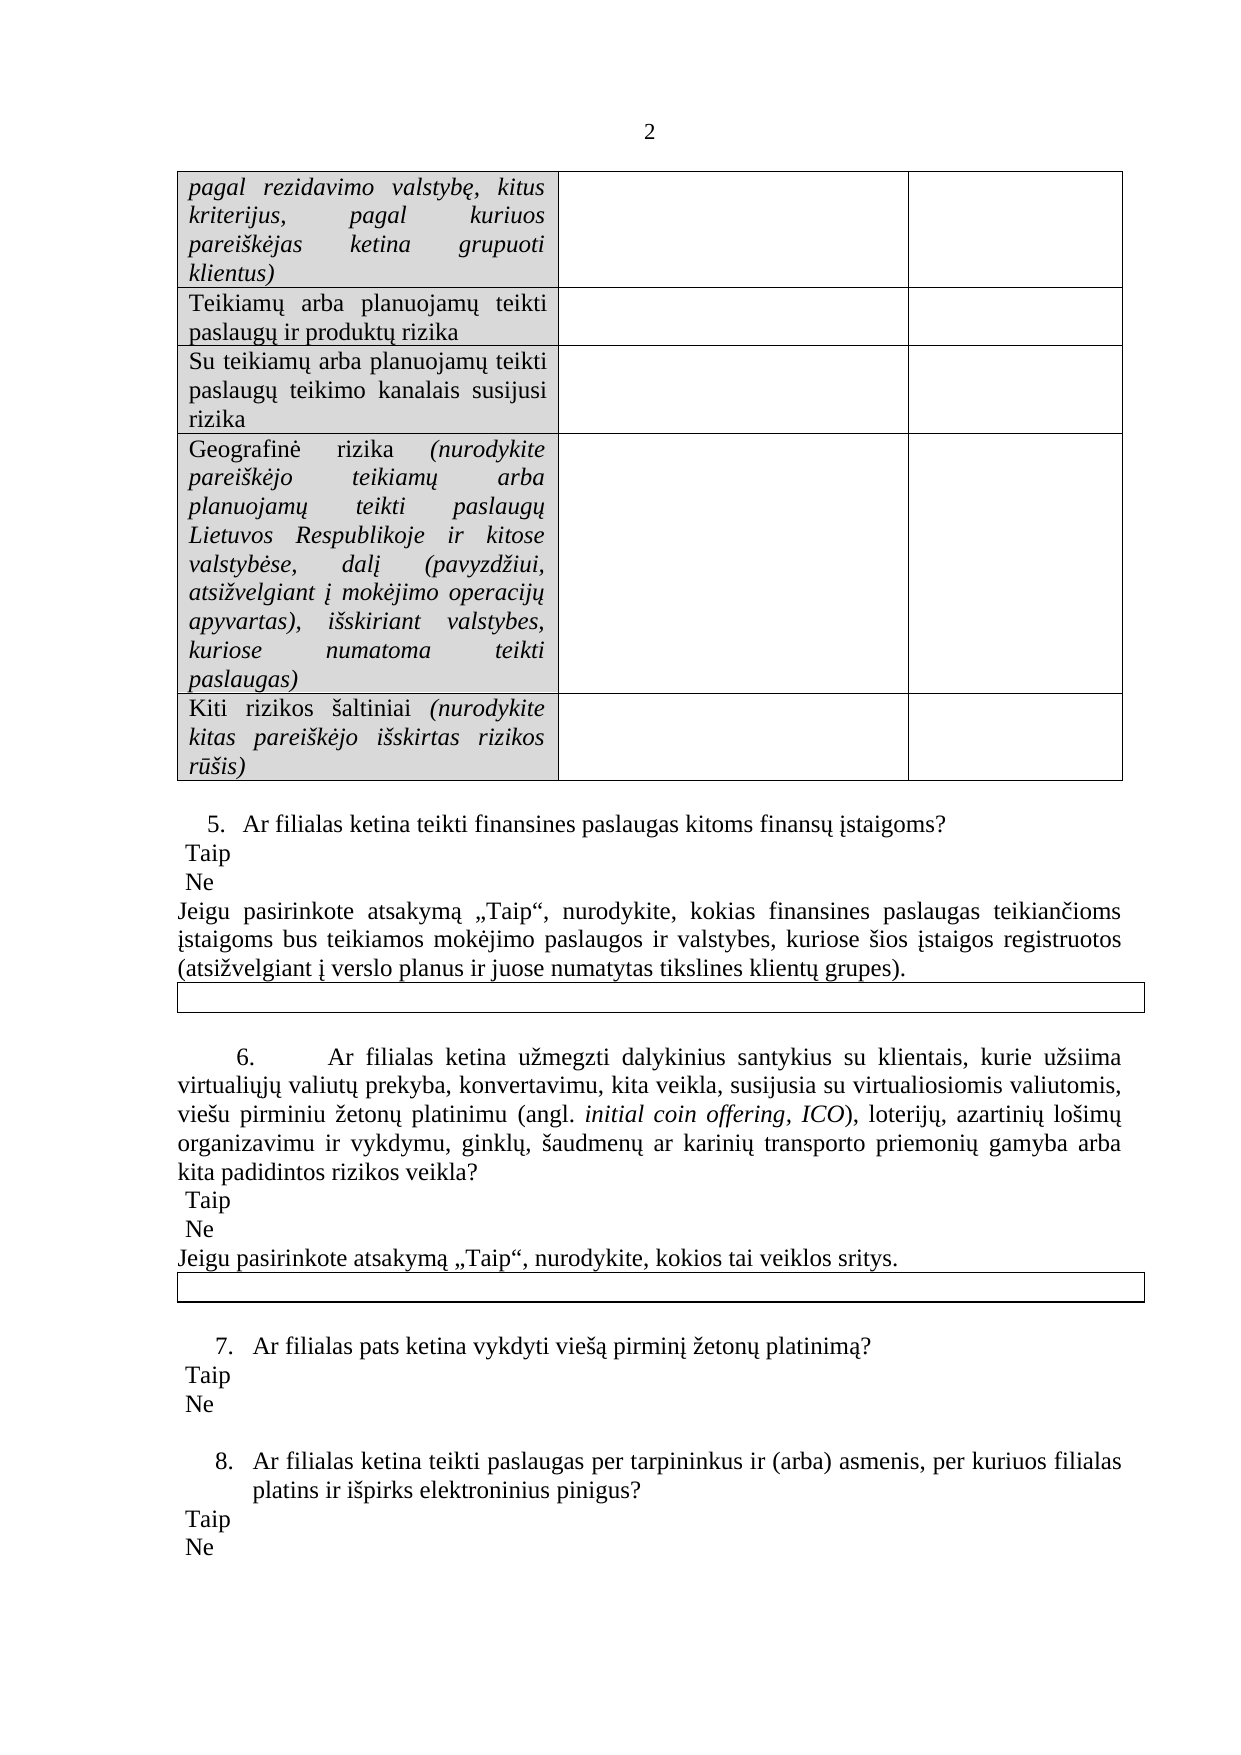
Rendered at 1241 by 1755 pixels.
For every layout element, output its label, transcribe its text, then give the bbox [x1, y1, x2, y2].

text Taip [177, 1185, 1122, 1214]
text Jeigu pasirinkote atsakymą „Taip“, nurodykite, kokias finansines paslaugas teikiančioms įstaigoms bus teikiamos mokėjimo paslaugos ir valstybes, kuriose šios įstaigos registruotos (atsižvelgiant į verslo planus ir juose numatytas tikslines klientų grupes). [177, 896, 1122, 982]
text Taip [177, 1504, 1122, 1532]
text 8. Ar filialas ketina teikti paslaugas per tarpininkus ir (arba) asmenis, per kuriuos filialas platins ir išpirks elektroninius pinigus? [215, 1446, 1122, 1504]
table_cell Su teikiamų arba planuojamų teikti paslaugų teikimo kanalais susijusi rizika [178, 346, 558, 433]
table_cell Kiti rizikos šaltiniai (nurodykite kitas pareiškėjo išskirtas rizikos rūšis) [178, 694, 558, 780]
table_cell [909, 288, 1122, 345]
text Taip [177, 1360, 1122, 1389]
table_cell [909, 694, 1122, 780]
text Jeigu pasirinkote atsakymą „Taip“, nurodykite, kokios tai veiklos sritys. [177, 1243, 1122, 1272]
table_cell [559, 434, 908, 692]
table_cell [909, 434, 1122, 692]
text Ne [177, 1532, 1122, 1561]
table_cell [909, 346, 1122, 433]
table_cell [559, 346, 908, 433]
text Ne [177, 867, 1122, 896]
text 6. Ar filialas ketina užmegzti dalykinius santykius su klientais, kurie užsiima virtualiųjų valiutų prekyba, konvertavimu, kita veikla, susijusia su virtualiosiomis valiutomis, viešu pirminiu žetonų platinimu (angl. initial coin offering, ICO), loterijų, azartinių lošimų organizavimu ir vykdymu, ginklų, šaudmenų ar karinių transporto priemonių gamyba arba kita padidintos rizikos veikla? [177, 1042, 1122, 1185]
text 5. Ar filialas ketina teikti finansines paslaugas kitoms finansų įstaigoms? [177, 809, 1122, 838]
table_cell [559, 288, 908, 345]
table_cell pagal rezidavimo valstybę, kitus kriterijus, pagal kuriuos pareiškėjas ketina grupuoti klientus) [178, 172, 558, 287]
text Ne [177, 1389, 1122, 1417]
table_header [178, 983, 1144, 1012]
text Taip [177, 838, 1122, 867]
table_cell [559, 694, 908, 780]
text 7. Ar filialas pats ketina vykdyti viešą pirminį žetonų platinimą? [215, 1331, 1122, 1360]
table_cell Teikiamų arba planuojamų teikti paslaugų ir produktų rizika [178, 288, 558, 345]
table_cell [559, 172, 908, 287]
text Ne [177, 1214, 1122, 1243]
table_cell [909, 172, 1122, 287]
table_cell Geografinė rizika (nurodykite pareiškėjo teikiamų arba planuojamų teikti paslaugų Lietuvos Respublikoje ir kitose valstybėse, dalį (pavyzdžiui, atsižvelgiant į mokėjimo operacijų apyvartas), išskiriant valstybes, kuriose numatoma teikti paslaugas) [178, 434, 558, 692]
table_header [178, 1273, 1144, 1301]
